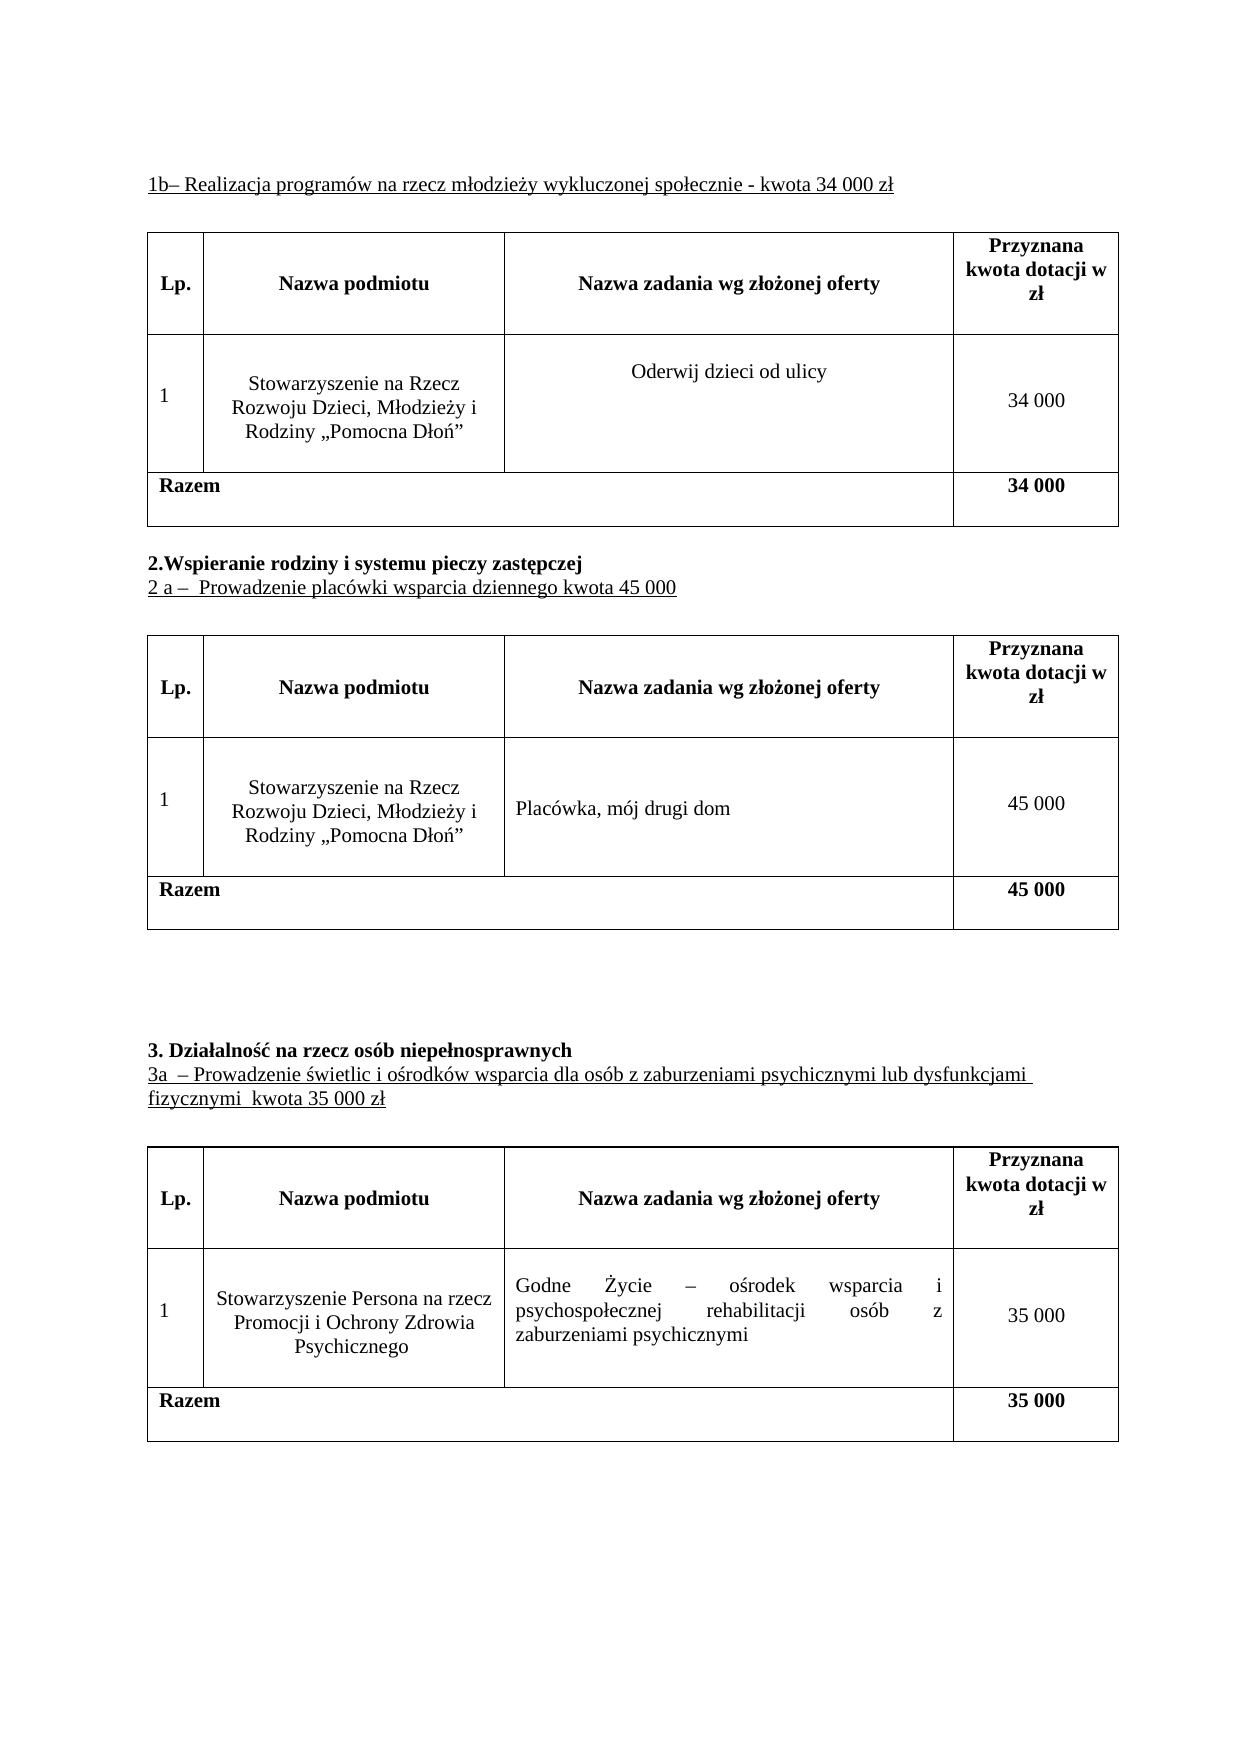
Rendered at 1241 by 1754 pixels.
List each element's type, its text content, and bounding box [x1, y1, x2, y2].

table_cell 45 000 [954, 738, 1118, 876]
table_cell Razem [148, 1388, 953, 1441]
table_header Lp. [148, 636, 203, 737]
table_cell 1 [148, 335, 203, 472]
table_cell Razem [148, 473, 953, 526]
text 3a – Prowadzenie świetlic i ośrodków wsparcia dla osób z zaburzeniami psychicznymi lub dysfunkcjami fizycznymi kwota 35 000 zł [148, 1062, 1093, 1110]
table_header Nazwa zadania wg złożonej oferty [505, 636, 953, 737]
table_header Lp. [148, 1148, 203, 1248]
table_cell Razem [148, 877, 953, 929]
table_header Przyznana kwota dotacji w zł [954, 233, 1118, 334]
table_header Nazwa podmiotu [204, 233, 504, 334]
table_cell 45 000 [954, 877, 1118, 929]
table_header Lp. [148, 233, 203, 334]
text 3. Działalność na rzecz osób niepełnosprawnych [148, 1038, 1093, 1062]
table_header Nazwa podmiotu [204, 636, 504, 737]
table_cell Godne Życie – ośrodek wsparcia i psychospołecznej rehabilitacji osób z zaburzeniami psychicznymi [505, 1249, 953, 1387]
table_cell Stowarzyszenie na Rzecz Rozwoju Dzieci, Młodzieży i Rodziny „Pomocna Dłoń” [204, 335, 504, 472]
table_header Nazwa zadania wg złożonej oferty [505, 1148, 953, 1248]
table_cell 34 000 [954, 335, 1118, 472]
table_cell Placówka, mój drugi dom [505, 738, 953, 876]
text 1b– Realizacja programów na rzecz młodzieży wykluczonej społecznie - kwota 34 000 zł [148, 172, 1093, 196]
table_cell Oderwij dzieci od ulicy [505, 335, 953, 472]
table_cell 1 [148, 738, 203, 876]
table_cell Stowarzyszenie Persona na rzecz Promocji i Ochrony Zdrowia Psychicznego [204, 1249, 504, 1387]
text 2.Wspieranie rodziny i systemu pieczy zastępczej [148, 551, 1093, 575]
table_cell 1 [148, 1249, 203, 1387]
table_header Przyznana kwota dotacji w zł [954, 636, 1118, 737]
table_header Nazwa zadania wg złożonej oferty [505, 233, 953, 334]
table_header Nazwa podmiotu [204, 1148, 504, 1248]
table_cell 34 000 [954, 473, 1118, 526]
table_cell 35 000 [954, 1388, 1118, 1441]
table_cell 35 000 [954, 1249, 1118, 1387]
table_header Przyznana kwota dotacji w zł [954, 1148, 1118, 1248]
table_cell Stowarzyszenie na Rzecz Rozwoju Dzieci, Młodzieży i Rodziny „Pomocna Dłoń” [204, 738, 504, 876]
text 2 a – Prowadzenie placówki wsparcia dziennego kwota 45 000 [148, 575, 1093, 599]
